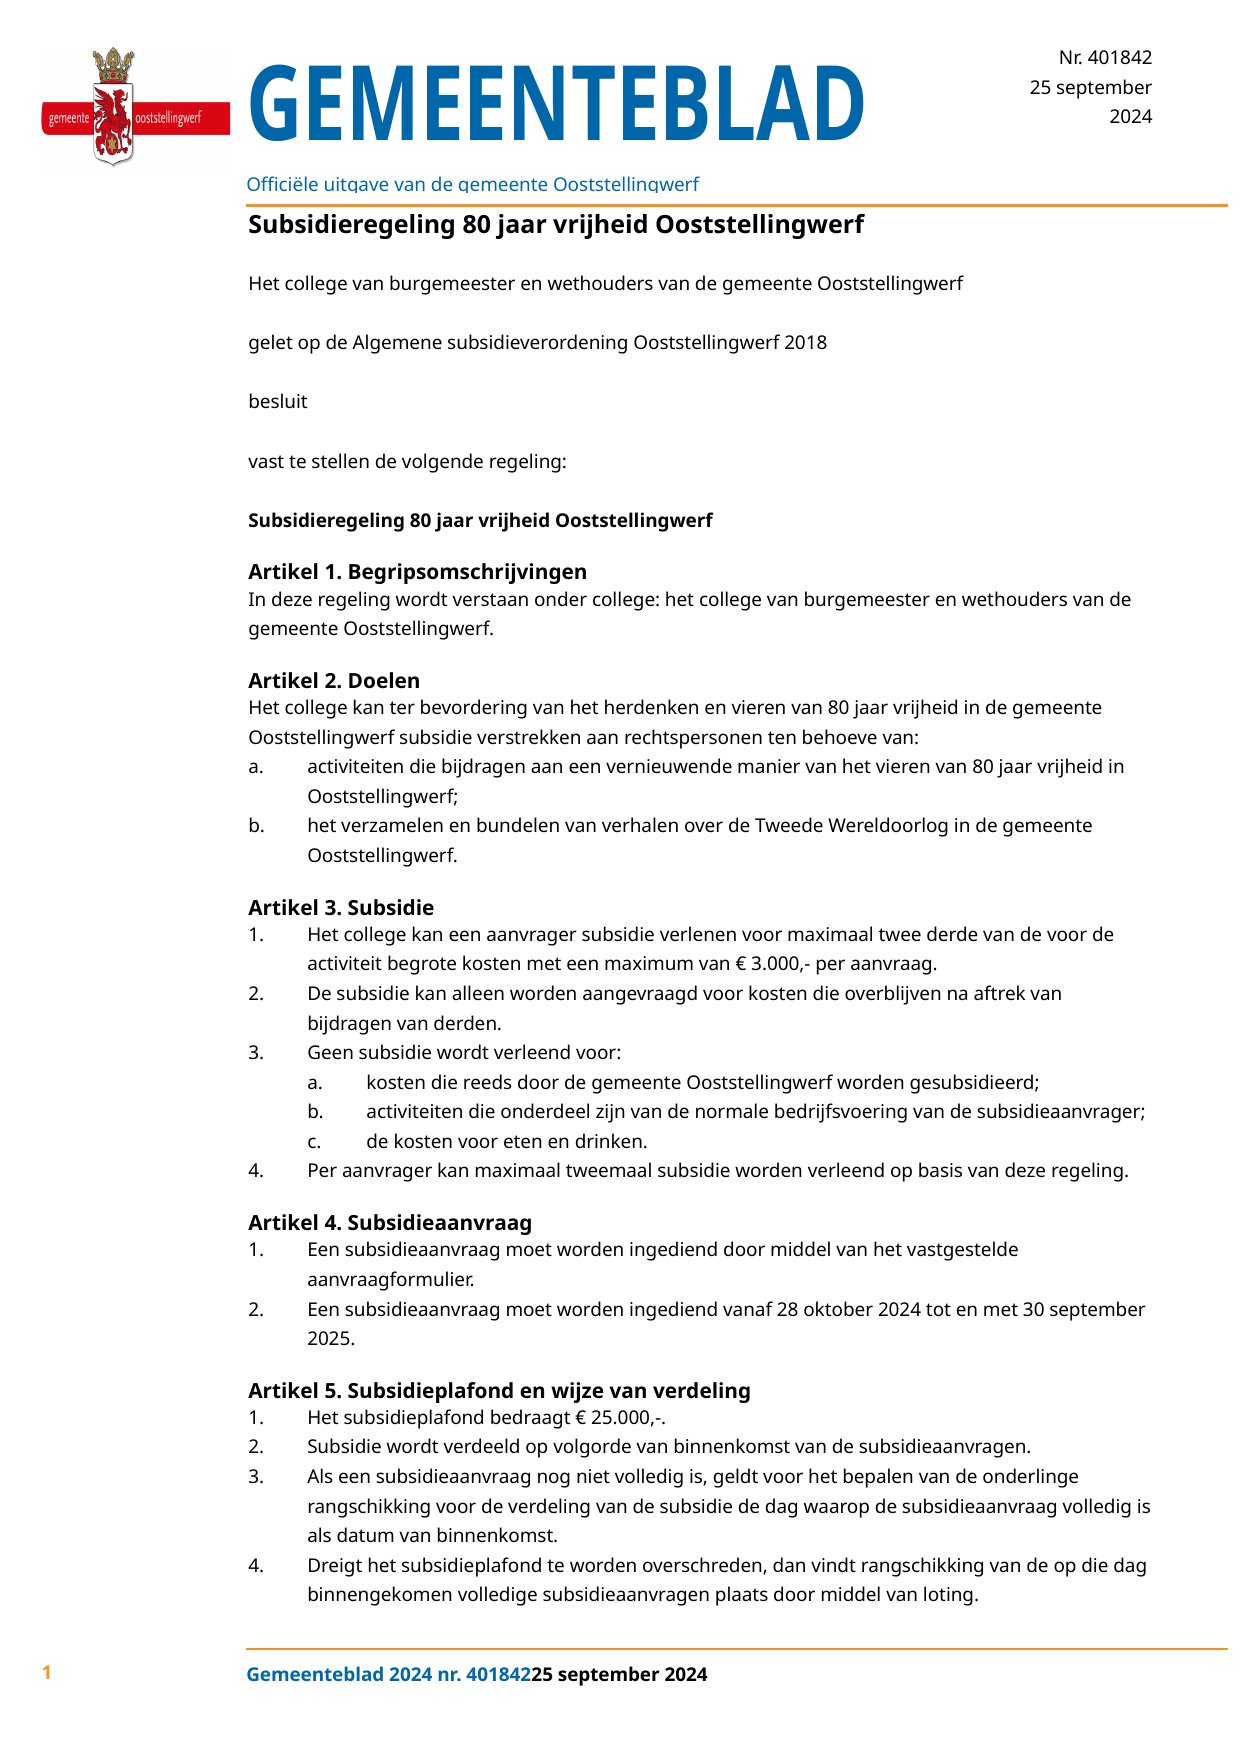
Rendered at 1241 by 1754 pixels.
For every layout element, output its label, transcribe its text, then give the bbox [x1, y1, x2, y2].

text Artikel 2. Doelen [248, 666, 1152, 694]
list Per aanvrager kan maximaal tweemaal subsidie worden verleend op basis van deze regeling. [248, 1158, 1152, 1183]
text Subsidieregeling 80 jaar vrijheid Ooststellingwerf [248, 207, 1152, 241]
list De subsidie kan alleen worden aangevraagd voor kosten die overblijven na aftrek van bijdragen van derden. [248, 980, 1152, 1036]
list Een subsidieaanvraag moet worden ingediend door middel van het vastgestelde aanvraagformulier. [248, 1237, 1152, 1292]
picture [41, 47, 231, 172]
text Het college van burgemeester en wethouders van de gemeente Ooststellingwerf [248, 270, 1152, 296]
text Het college kan ter bevordering van het herdenken en vieren van 80 jaar vrijheid in de gemeente Ooststellingwerf subsidie verstrekken aan rechtspersonen ten behoeve van: [248, 694, 1152, 749]
text Artikel 4. Subsidieaanvraag [248, 1208, 1152, 1237]
list Het college kan een aanvrager subsidie verlenen voor maximaal twee derde van de voor de activiteit begrote kosten met een maximum van € 3.000,- per aanvraag. [248, 921, 1152, 976]
text Artikel 5. Subsidieplafond en wijze van verdeling [248, 1376, 1152, 1404]
list kosten die reeds door de gemeente Ooststellingwerf worden gesubsidieerd; [307, 1069, 1152, 1095]
text vast te stellen de volgende regeling: [248, 448, 1152, 473]
list Geen subsidie wordt verleend voor: [248, 1039, 1152, 1065]
list het verzamelen en bundelen van verhalen over de Tweede Wereldoorlog in de gemeente Ooststellingwerf. [248, 813, 1152, 868]
list Dreigt het subsidieplafond te worden overschreden, dan vindt rangschikking van de op die dag binnengekomen volledige subsidieaanvragen plaats door middel van loting. [248, 1552, 1152, 1607]
list Een subsidieaanvraag moet worden ingediend vanaf 28 oktober 2024 tot en met 30 september 2025. [248, 1296, 1152, 1351]
list Subsidie wordt verdeeld op volgorde van binnenkomst van de subsidieaanvragen. [248, 1434, 1152, 1459]
text Artikel 3. Subsidie [248, 893, 1152, 921]
text besluit [248, 389, 1152, 414]
text In deze regeling wordt verstaan onder college: het college van burgemeester en wethouders van de gemeente Ooststellingwerf. [248, 586, 1152, 641]
text Artikel 1. Begripsomschrijvingen [248, 557, 1152, 586]
list Het subsidieplafond bedraagt € 25.000,-. [248, 1404, 1152, 1430]
text gelet op de Algemene subsidieverordening Ooststellingwerf 2018 [248, 329, 1152, 355]
text Subsidieregeling 80 jaar vrijheid Ooststellingwerf [248, 507, 1152, 533]
list activiteiten die bijdragen aan een vernieuwende manier van het vieren van 80 jaar vrijheid in Ooststellingwerf; [248, 753, 1152, 809]
list de kosten voor eten en drinken. [307, 1128, 1152, 1154]
list Als een subsidieaanvraag nog niet volledig is, geldt voor het bepalen van de onderlinge rangschikking voor de verdeling van de subsidie de dag waarop de subsidieaanvraag volledig is als datum van binnenkomst. [248, 1463, 1152, 1548]
list activiteiten die onderdeel zijn van de normale bedrijfsvoering van de subsidieaanvrager; [307, 1098, 1152, 1124]
